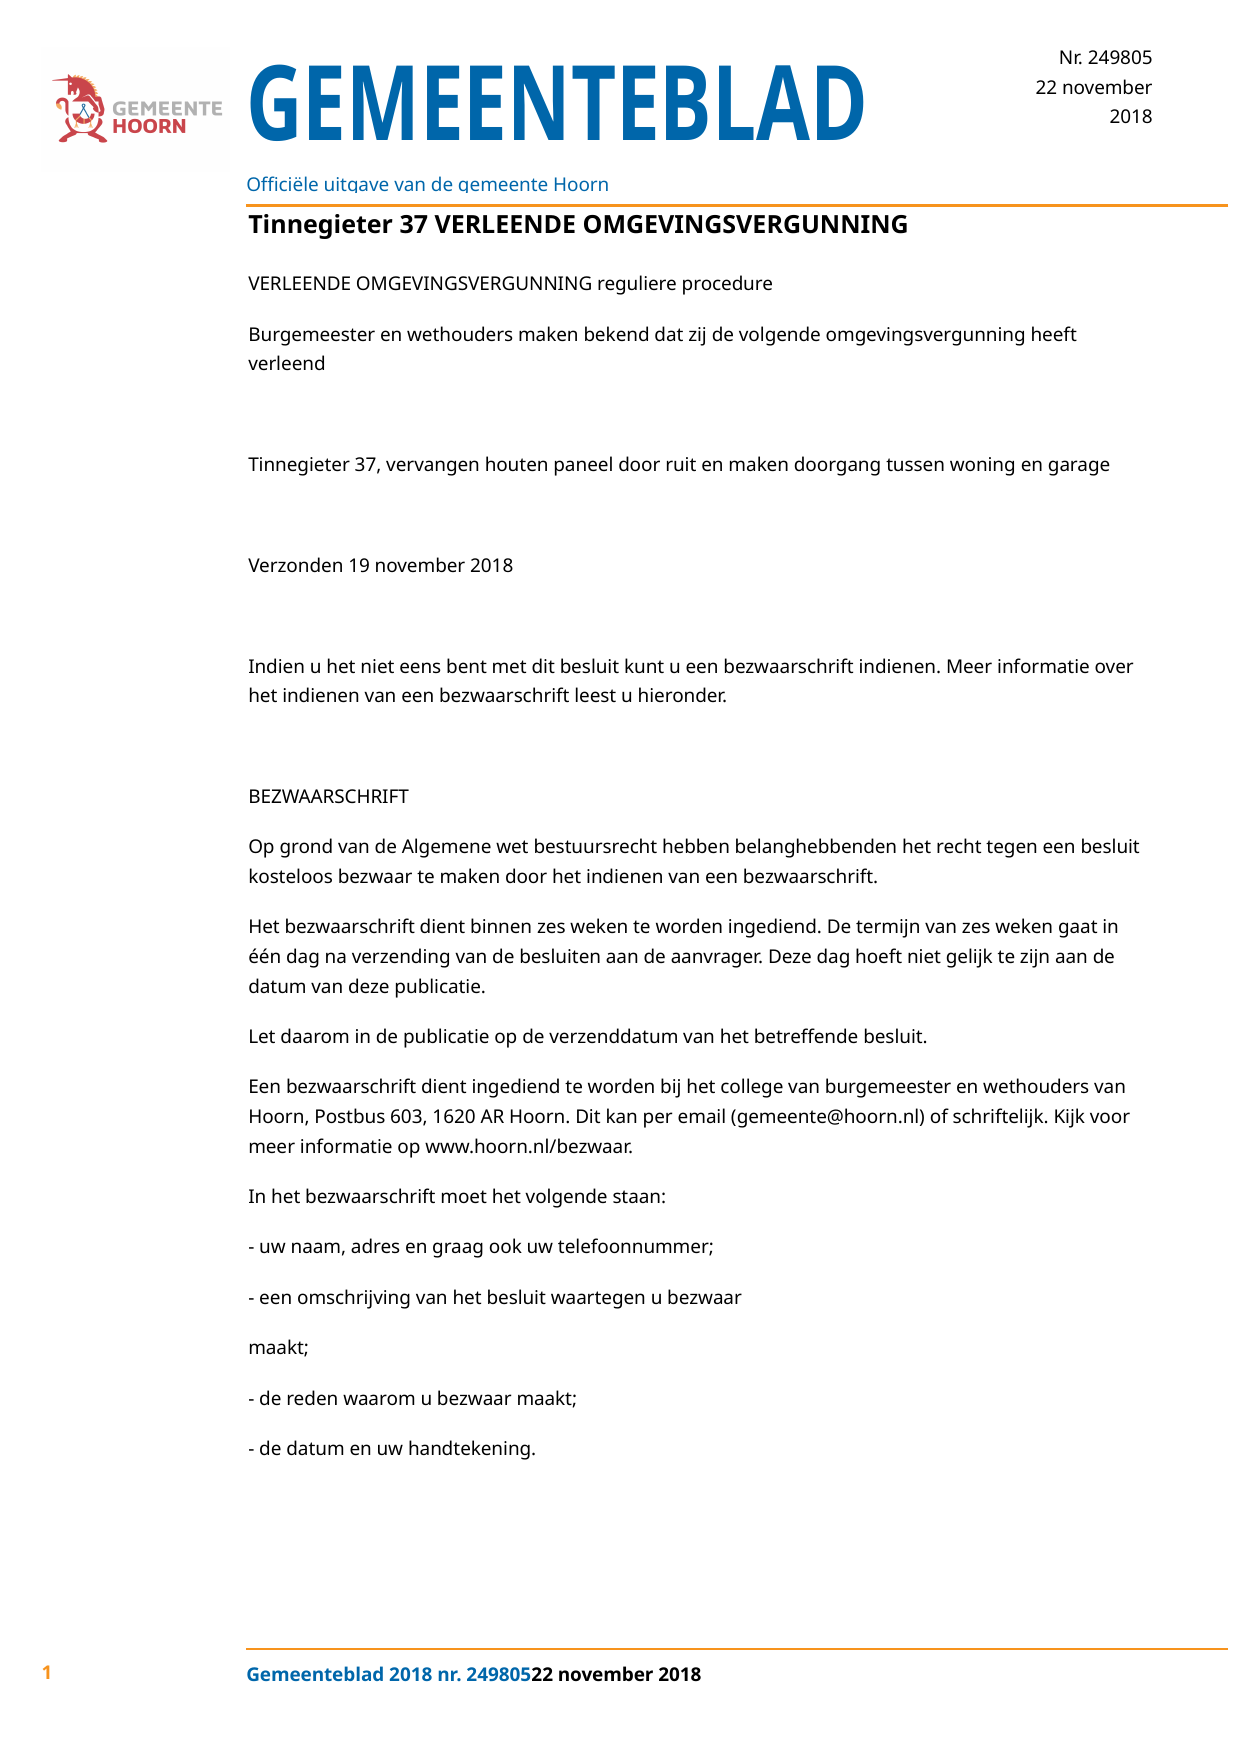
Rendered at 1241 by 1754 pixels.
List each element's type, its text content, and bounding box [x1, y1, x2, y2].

text Het bezwaarschrift dient binnen zes weken te worden ingediend. De termijn van zes weken gaat in één dag na verzending van de besluiten aan de aanvrager. Deze dag hoeft niet gelijk te zijn aan de datum van deze publicatie. [248, 914, 1152, 998]
text VERLEENDE OMGEVINGSVERGUNNING reguliere procedure [248, 270, 1152, 296]
text - uw naam, adres en graag ook uw telefoonnummer; [248, 1234, 1152, 1259]
text Verzonden 19 november 2018 [248, 552, 1152, 578]
text Let daarom in de publicatie op de verzenddatum van het betreffende besluit. [248, 1023, 1152, 1049]
text Burgemeester en wethouders maken bekend dat zij de volgende omgevingsvergunning heeft verleend [248, 321, 1152, 376]
text In het bezwaarschrift moet het volgende staan: [248, 1183, 1152, 1209]
text BEZWAARSCHRIFT [248, 783, 1152, 809]
text Tinnegieter 37 VERLEENDE OMGEVINGSVERGUNNING [248, 207, 1152, 241]
text Op grond van de Algemene wet bestuursrecht hebben belanghebbenden het recht tegen een besluit kosteloos bezwaar te maken door het indienen van een bezwaarschrift. [248, 834, 1152, 889]
text maakt; [248, 1334, 1152, 1360]
text - een omschrijving van het besluit waartegen u bezwaar [248, 1284, 1152, 1310]
text - de datum en uw handtekening. [248, 1435, 1152, 1461]
text Tinnegieter 37, vervangen houten paneel door ruit en maken doorgang tussen woning en garage [248, 451, 1152, 477]
text Een bezwaarschrift dient ingediend te worden bij het college van burgemeester en wethouders van Hoorn, Postbus 603, 1620 AR Hoorn. Dit kan per email (gemeente@hoorn.nl) of schriftelijk. Kijk voor meer informatie op www.hoorn.nl/bezwaar. [248, 1074, 1152, 1158]
text Indien u het niet eens bent met dit besluit kunt u een bezwaarschrift indienen. Meer informatie over het indienen van een bezwaarschrift leest u hieronder. [248, 653, 1152, 708]
text - de reden waarom u bezwaar maakt; [248, 1385, 1152, 1411]
picture [41, 47, 231, 172]
